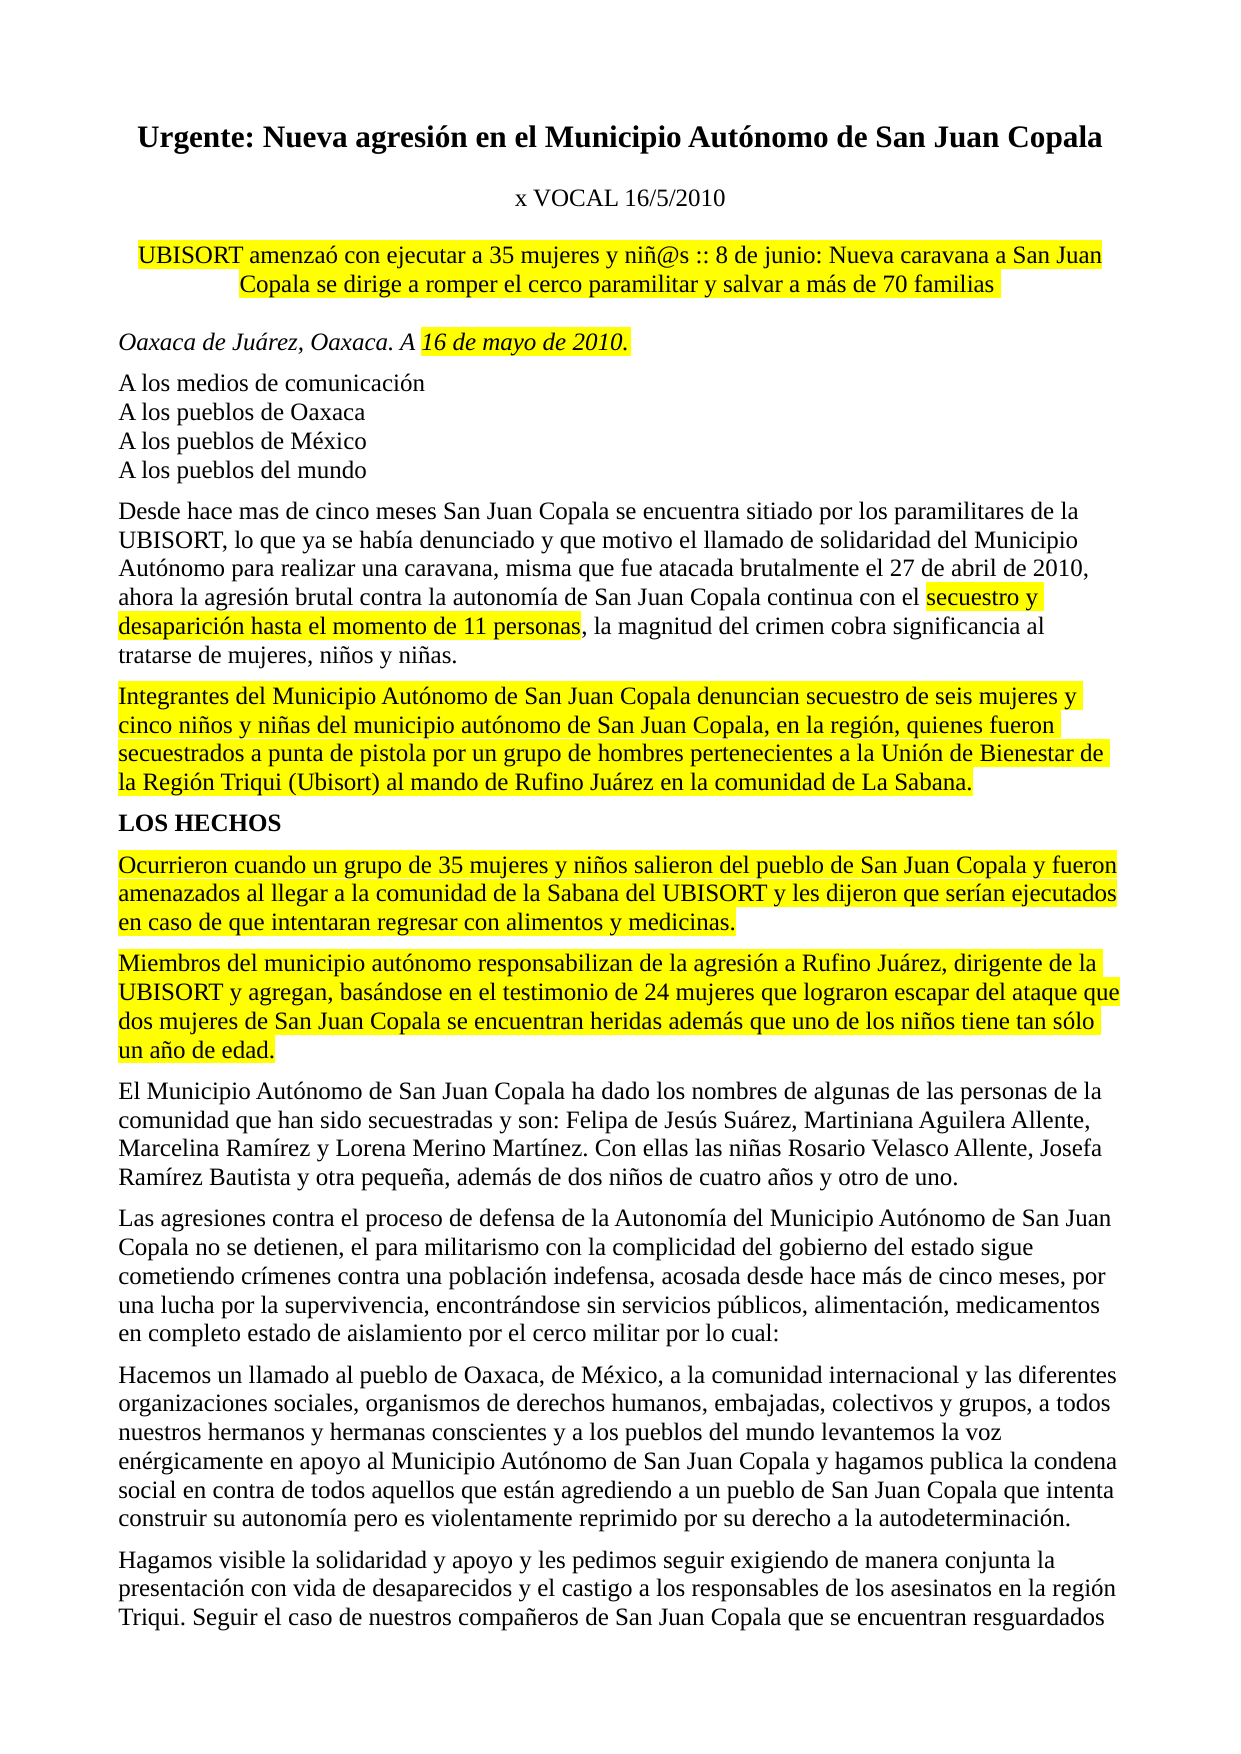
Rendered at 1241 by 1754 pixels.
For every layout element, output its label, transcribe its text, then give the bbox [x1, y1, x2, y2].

text Hagamos visible la solidaridad y apoyo y les pedimos seguir exigiendo de manera conjunta la presentación con vida de desaparecidos y el castigo a los responsables de los asesinatos en la región Triqui. Seguir el caso de nuestros compañeros de San Juan Copala que se encuentran resguardados [118, 1545, 1122, 1631]
text Desde hace mas de cinco meses San Juan Copala se encuentra sitiado por los paramilitares de la UBISORT, lo que ya se había denunciado y que motivo el llamado de solidaridad del Municipio Autónomo para realizar una caravana, misma que fue atacada brutalmente el 27 de abril de 2010, ahora la agresión brutal contra la autonomía de San Juan Copala continua con el secuestro y desaparición hasta el momento de 11 personas, la magnitud del crimen cobra significancia al tratarse de mujeres, niños y niñas. [118, 496, 1122, 668]
text A los medios de comunicación A los pueblos de Oaxaca A los pueblos de México A los pueblos del mundo [118, 368, 1122, 483]
text LOS HECHOS [118, 808, 1122, 837]
text Las agresiones contra el proceso de defensa de la Autonomía del Municipio Autónomo de San Juan Copala no se detienen, el para militarismo con la complicidad del gobierno del estado sigue cometiendo crímenes contra una población indefensa, acosada desde hace más de cinco meses, por una lucha por la supervivencia, encontrándose sin servicios públicos, alimentación, medicamentos en completo estado de aislamiento por el cerco militar por lo cual: [118, 1203, 1122, 1347]
text El Municipio Autónomo de San Juan Copala ha dado los nombres de algunas de las personas de la comunidad que han sido secuestradas y son: Felipa de Jesús Suárez, Martiniana Aguilera Allente, Marcelina Ramírez y Lorena Merino Martínez. Con ellas las niñas Rosario Velasco Allente, Josefa Ramírez Bautista y otra pequeña, además de dos niños de cuatro años y otro de uno. [118, 1076, 1122, 1191]
text Hacemos un llamado al pueblo de Oaxaca, de México, a la comunidad internacional y las diferentes organizaciones sociales, organismos de derechos humanos, embajadas, colectivos y grupos, a todos nuestros hermanos y hermanas conscientes y a los pueblos del mundo levantemos la voz enérgicamente en apoyo al Municipio Autónomo de San Juan Copala y hagamos publica la condena social en contra de todos aquellos que están agrediendo a un pueblo de San Juan Copala que intenta construir su autonomía pero es violentamente reprimido por su derecho a la autodeterminación. [118, 1360, 1122, 1532]
text Integrantes del Municipio Autónomo de San Juan Copala denuncian secuestro de seis mujeres y cinco niños y niñas del municipio autónomo de San Juan Copala, en la región, quienes fueron secuestrados a punta de pistola por un grupo de hombres pertenecientes a la Unión de Bienestar de la Región Triqui (Ubisort) al mando de Rufino Juárez en la comunidad de La Sabana. [118, 681, 1122, 796]
text Oaxaca de Juárez, Oaxaca. A 16 de mayo de 2010. [118, 327, 1122, 356]
text Ocurrieron cuando un grupo de 35 mujeres y niños salieron del pueblo de San Juan Copala y fueron amenazados al llegar a la comunidad de la Sabana del UBISORT y les dijeron que serían ejecutados en caso de que intentaran regresar con alimentos y medicinas. [118, 850, 1122, 936]
text Miembros del municipio autónomo responsabilizan de la agresión a Rufino Juárez, dirigente de la UBISORT y agregan, basándose en el testimonio de 24 mujeres que lograron escapar del ataque que dos mujeres de San Juan Copala se encuentran heridas además que uno de los niños tiene tan sólo un año de edad. [118, 948, 1122, 1063]
text Urgente: Nueva agresión en el Municipio Autónomo de San Juan Copala x VOCAL 16/5/2010 UBISORT amenzaó con ejecutar a 35 mujeres y niñ@s :: 8 de junio: Nueva caravana a San Juan Copala se dirige a romper el cerco paramilitar y salvar a más de 70 familias [118, 118, 1122, 298]
